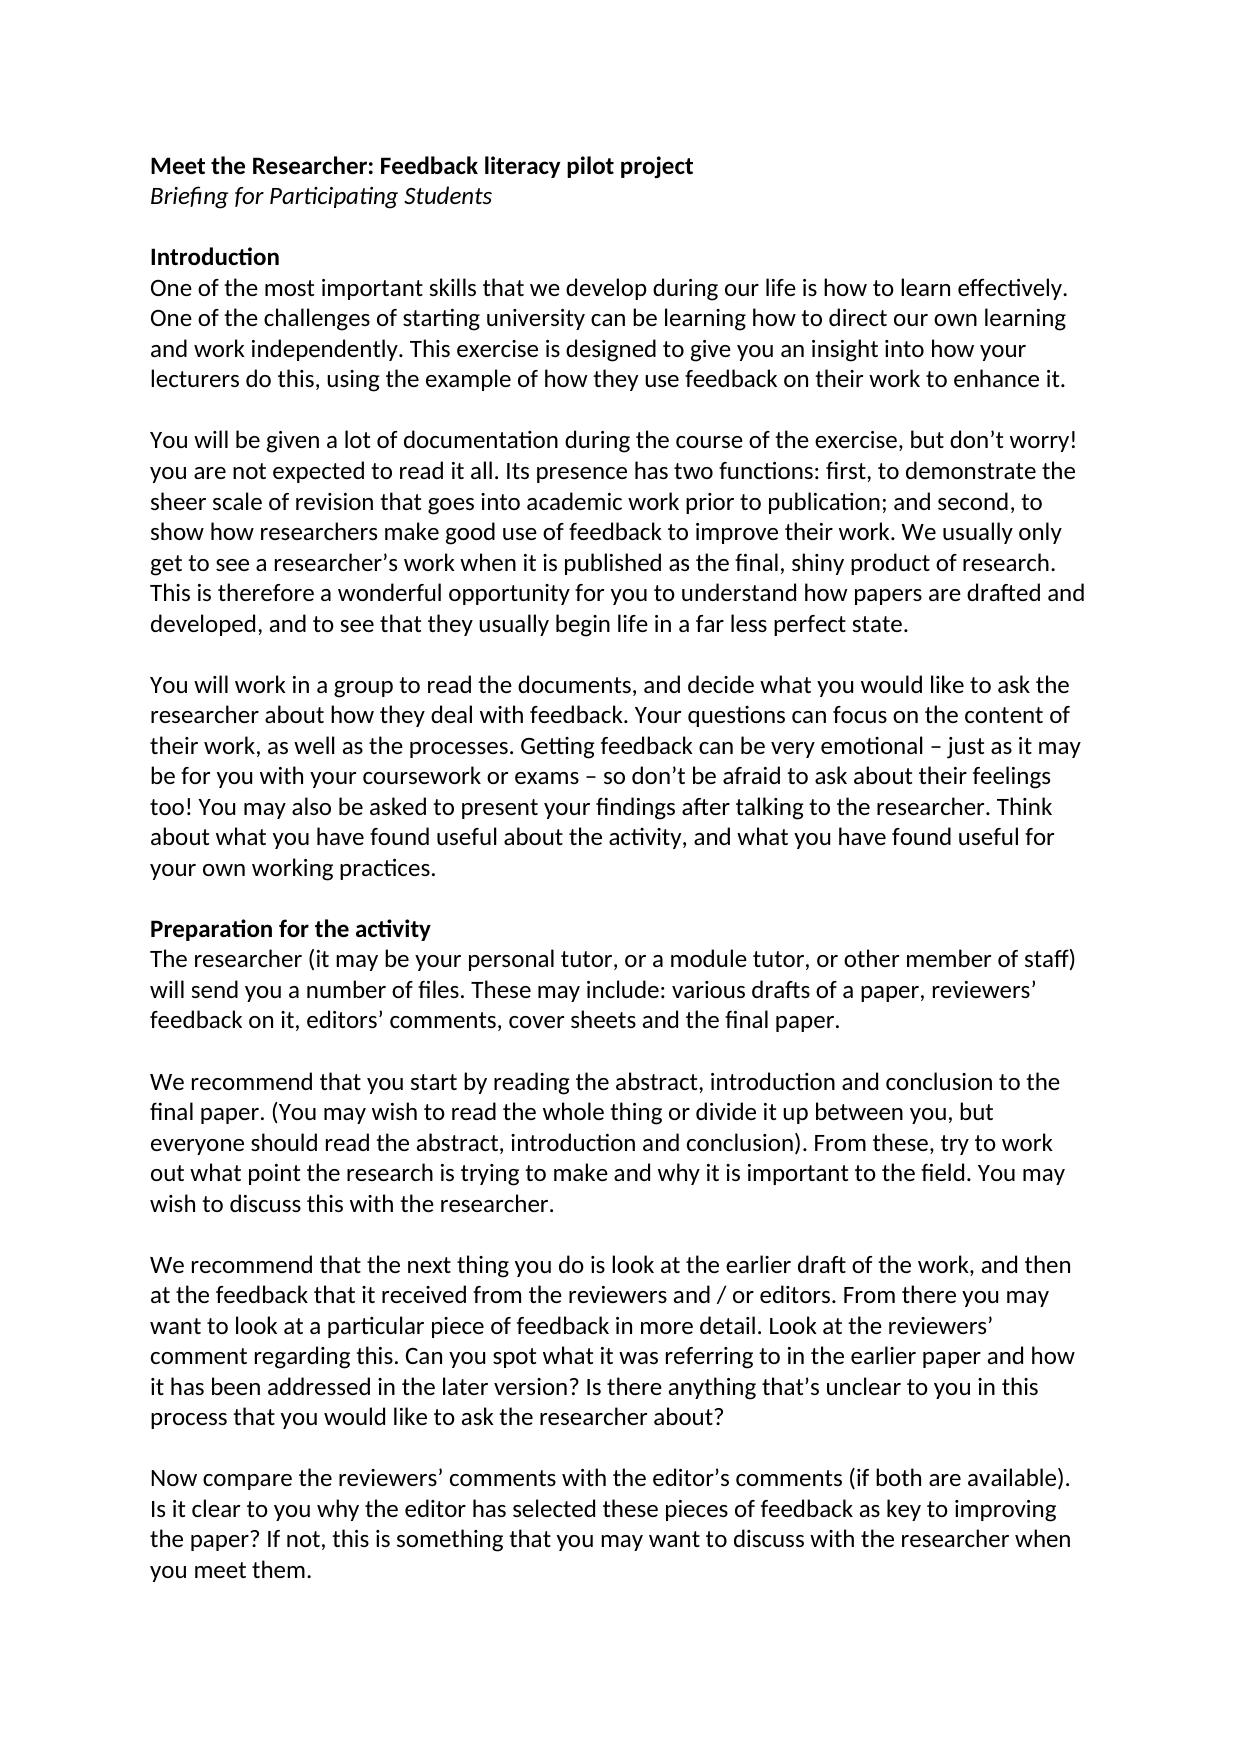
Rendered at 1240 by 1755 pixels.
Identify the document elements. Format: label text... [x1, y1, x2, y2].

text We recommend that you start by reading the abstract, introduction and conclusion to the final paper. (You may wish to read the whole thing or divide it up between you, but everyone should read the abstract, introduction and conclusion). From these, try to work out what point the research is trying to make and why it is important to the field. You may wish to discuss this with the researcher. [150, 1066, 1089, 1218]
text Preparation for the activity [150, 913, 1089, 943]
text You will work in a group to read the documents, and decide what you would like to ask the researcher about how they deal with feedback. Your questions can focus on the content of their work, as well as the processes. Getting feedback can be very emotional – just as it may be for you with your coursework or exams – so don’t be afraid to ask about their feelings too! You may also be asked to present your findings after talking to the researcher. Think about what you have found useful about the activity, and what you have found useful for your own working practices. [150, 669, 1089, 882]
text Now compare the reviewers’ comments with the editor’s comments (if both are available). Is it clear to you why the editor has selected these pieces of feedback as key to improving the paper? If not, this is something that you may want to discuss with the researcher when you meet them. [150, 1462, 1089, 1584]
text Introduction [150, 242, 1089, 272]
text Meet the Researcher: Feedback literacy pilot project [150, 150, 1089, 181]
text You will be given a lot of documentation during the course of the exercise, but don’t worry! you are not expected to read it all. Its presence has two functions: first, to demonstrate the sheer scale of revision that goes into academic work prior to publication; and second, to show how researchers make good use of feedback to improve their work. We usually only get to see a researcher’s work when it is published as the final, shiny product of research. This is therefore a wonderful opportunity for you to understand how papers are drafted and developed, and to see that they usually begin life in a far less perfect state. [150, 425, 1089, 638]
text We recommend that the next thing you do is look at the earlier draft of the work, and then at the feedback that it received from the reviewers and / or editors. From there you may want to look at a particular piece of feedback in more detail. Look at the reviewers’ comment regarding this. Can you spot what it was referring to in the earlier paper and how it has been addressed in the later version? Is there anything that’s unclear to you in this process that you would like to ask the researcher about? [150, 1249, 1089, 1432]
text One of the most important skills that we develop during our life is how to learn effectively. One of the challenges of starting university can be learning how to direct our own learning and work independently. This exercise is designed to give you an insight into how your lecturers do this, using the example of how they use feedback on their work to enhance it. [150, 272, 1089, 394]
text The researcher (it may be your personal tutor, or a module tutor, or other member of staff) will send you a number of files. These may include: various drafts of a paper, reviewers’ feedback on it, editors’ comments, cover sheets and the final paper. [150, 943, 1089, 1035]
text Briefing for Participating Students [150, 181, 1089, 211]
